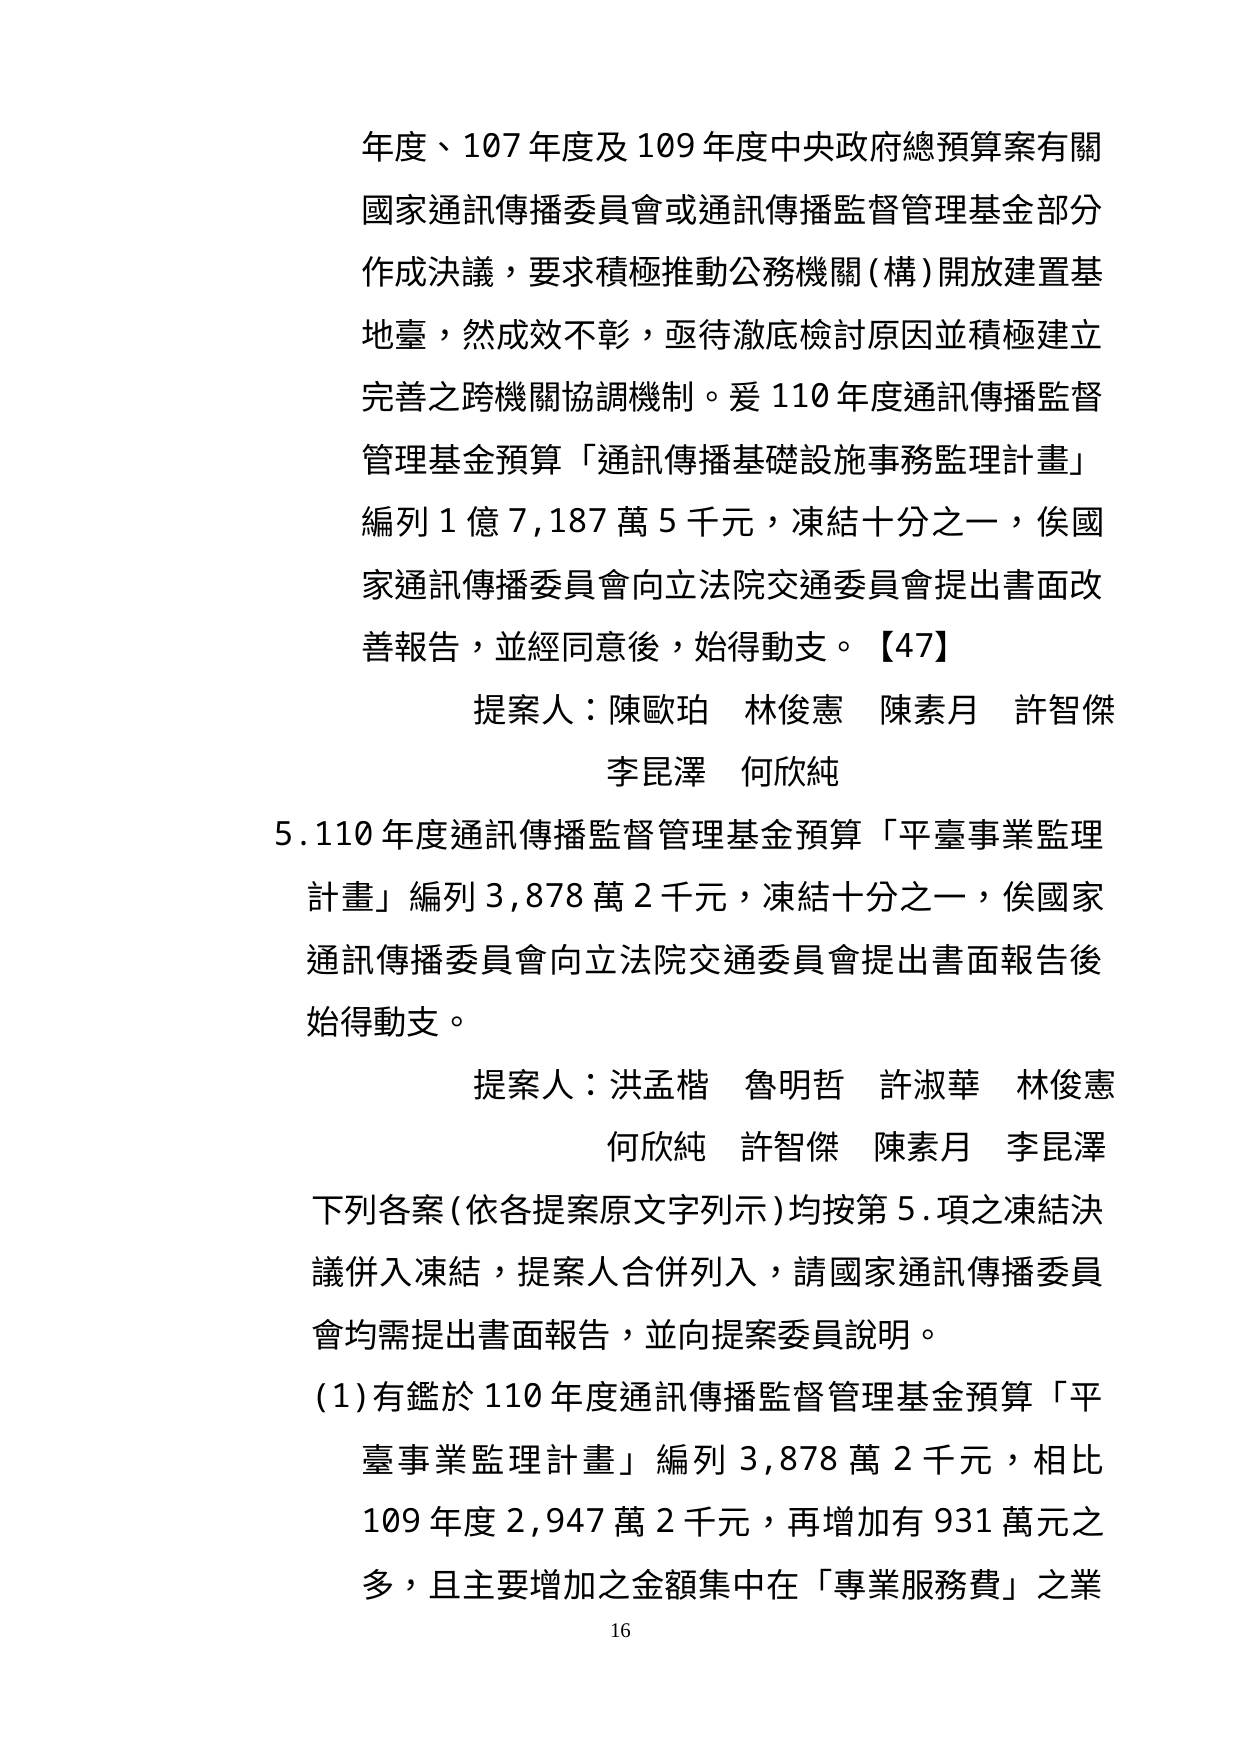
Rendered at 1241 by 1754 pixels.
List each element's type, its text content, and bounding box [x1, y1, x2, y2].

text (1)有鑑於110年度通訊傳播監督管理基金預算「平臺事業監理計畫」編列3,878萬2千元，相比109年度2,947萬2千元，再增加有931萬元之多，且主要增加之金額集中在「專業服務費」之業 [311, 1353, 1104, 1603]
text 下列各案(依各提案原文字列示)均按第5.項之凍結決議併入凍結，提案人合併列入，請國家通訊傳播委員會均需提出書面報告，並向提案委員說明。 [311, 1166, 1104, 1353]
text 提案人：陳歐珀 林俊憲 陳素月 許智傑 李昆澤 何欣純 [473, 666, 1117, 791]
text 5.110年度通訊傳播監督管理基金預算「平臺事業監理計畫」編列3,878萬2千元，凍結十分之一，俟國家通訊傳播委員會向立法院交通委員會提出書面報告後，始得動支。 [273, 791, 1104, 1041]
text 提案人：洪孟楷 魯明哲 許淑華 林俊憲 何欣純 許智傑 陳素月 李昆澤 [473, 1041, 1117, 1166]
text 年度、107年度及109年度中央政府總預算案有關國家通訊傳播委員會或通訊傳播監督管理基金部分作成決議，要求積極推動公務機關(構)開放建置基地臺，然成效不彰，亟待澈底檢討原因並積極建立完善之跨機關協調機制。爰110年度通訊傳播監督管理基金預算「通訊傳播基礎設施事務監理計畫」編列1億7,187萬5千元，凍結十分之一，俟國家通訊傳播委員會向立法院交通委員會提出書面改善報告，並經同意後，始得動支。【47】 [311, 103, 1104, 666]
